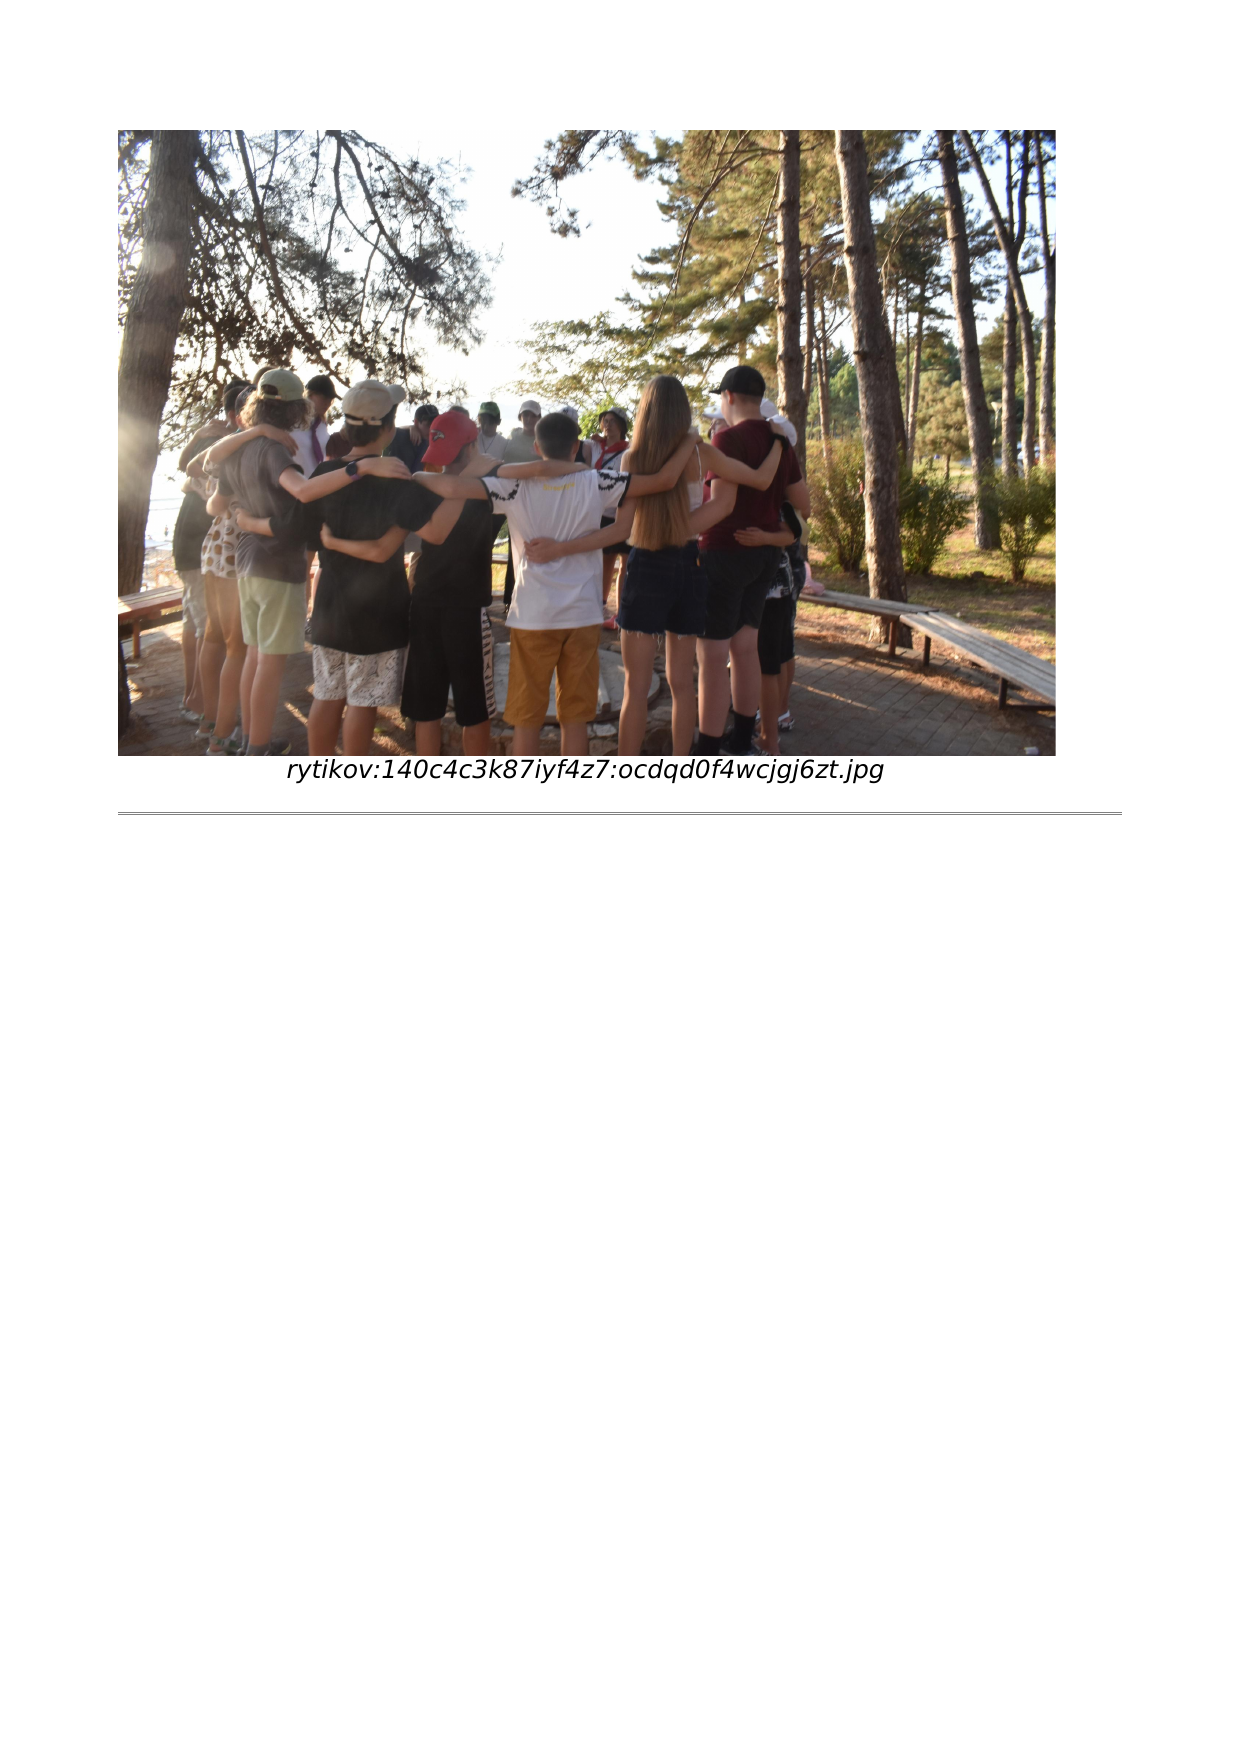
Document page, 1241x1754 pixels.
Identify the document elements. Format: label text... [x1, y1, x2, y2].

picture [118, 130, 1056, 756]
text rytikov:140c4c3k87iyf4z7:ocdqd0f4wcjgj6zt.jpg [118, 756, 1056, 785]
